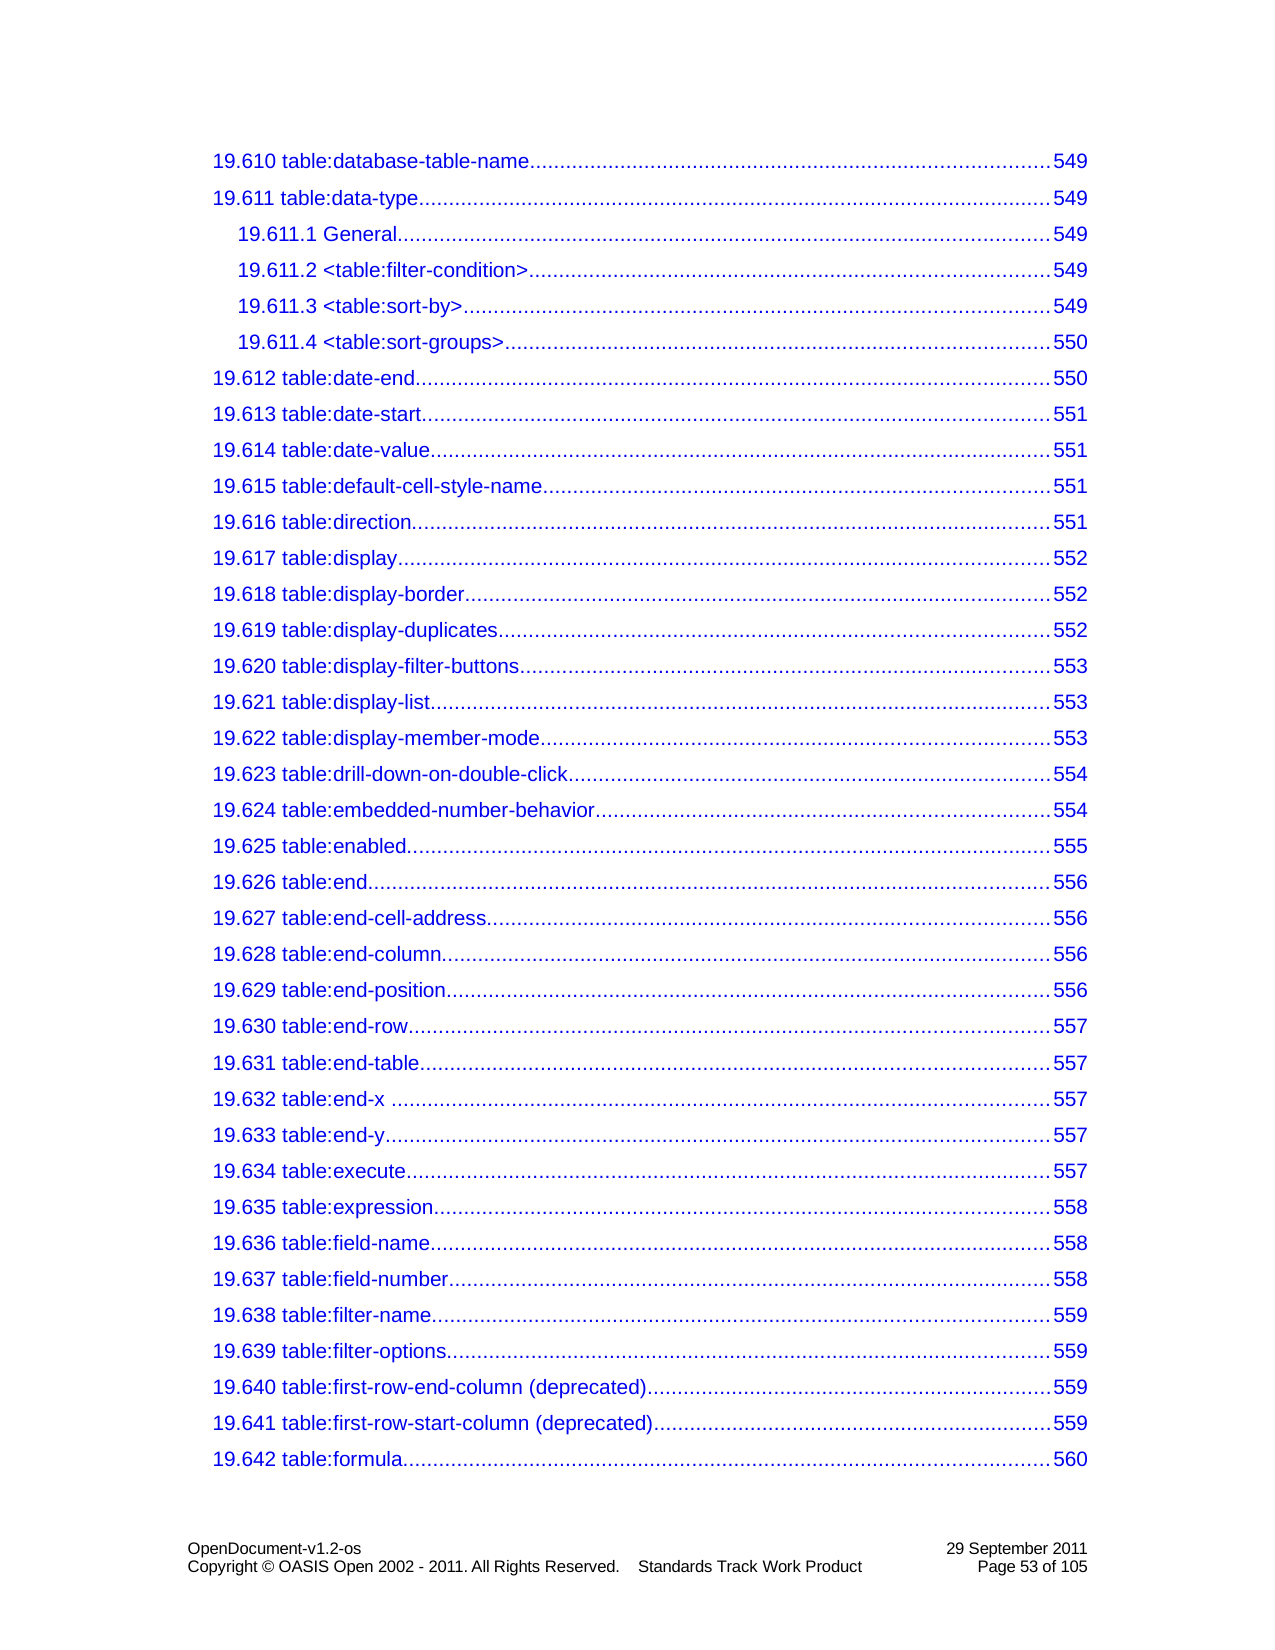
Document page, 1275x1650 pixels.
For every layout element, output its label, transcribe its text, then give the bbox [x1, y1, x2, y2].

text 19.619 table:display-duplicates 552 [212, 618, 1088, 642]
text 19.636 table:field-name 558 [212, 1231, 1088, 1255]
text 19.621 table:display-list 553 [212, 691, 1088, 714]
text 19.626 table:end 556 [212, 871, 1088, 894]
text 19.616 table:direction 551 [212, 510, 1088, 534]
text 19.611.3 <table:sort-by> 549 [237, 294, 1088, 318]
text 19.633 table:end-y 557 [212, 1123, 1088, 1147]
text 19.625 table:enabled 555 [212, 835, 1088, 858]
text 19.641 table:first-row-start-column (deprecated) 559 [212, 1411, 1088, 1435]
text 19.620 table:display-filter-buttons 553 [212, 654, 1088, 678]
text 19.638 table:filter-name 559 [212, 1303, 1088, 1327]
text 19.623 table:drill-down-on-double-click 554 [212, 763, 1088, 786]
text 19.632 table:end-x 557 [212, 1087, 1088, 1111]
text 19.611.2 <table:filter-condition> 549 [237, 258, 1088, 282]
text 19.628 table:end-column 556 [212, 943, 1088, 966]
text 19.614 table:date-value 551 [212, 438, 1088, 462]
text 19.630 table:end-row 557 [212, 1015, 1088, 1038]
text 19.631 table:end-table 557 [212, 1051, 1088, 1074]
text 19.611.1 General 549 [237, 222, 1088, 246]
text 19.634 table:execute 557 [212, 1159, 1088, 1183]
text 19.610 table:database-table-name 549 [212, 150, 1088, 173]
text 19.635 table:expression 558 [212, 1195, 1088, 1219]
text 19.624 table:embedded-number-behavior 554 [212, 799, 1088, 822]
text 19.617 table:display 552 [212, 546, 1088, 570]
text 19.639 table:filter-options 559 [212, 1339, 1088, 1363]
text 19.627 table:end-cell-address 556 [212, 907, 1088, 930]
text 19.611 table:data-type 549 [212, 186, 1088, 209]
text 19.640 table:first-row-end-column (deprecated) 559 [212, 1375, 1088, 1399]
text 19.642 table:formula 560 [212, 1447, 1088, 1471]
text 19.622 table:display-member-mode 553 [212, 727, 1088, 750]
text 19.629 table:end-position 556 [212, 979, 1088, 1002]
text 19.618 table:display-border 552 [212, 582, 1088, 606]
text 19.613 table:date-start 551 [212, 402, 1088, 426]
text 19.637 table:field-number 558 [212, 1267, 1088, 1291]
text 19.611.4 <table:sort-groups> 550 [237, 330, 1088, 354]
text 19.615 table:default-cell-style-name 551 [212, 474, 1088, 498]
text 19.612 table:date-end 550 [212, 366, 1088, 390]
